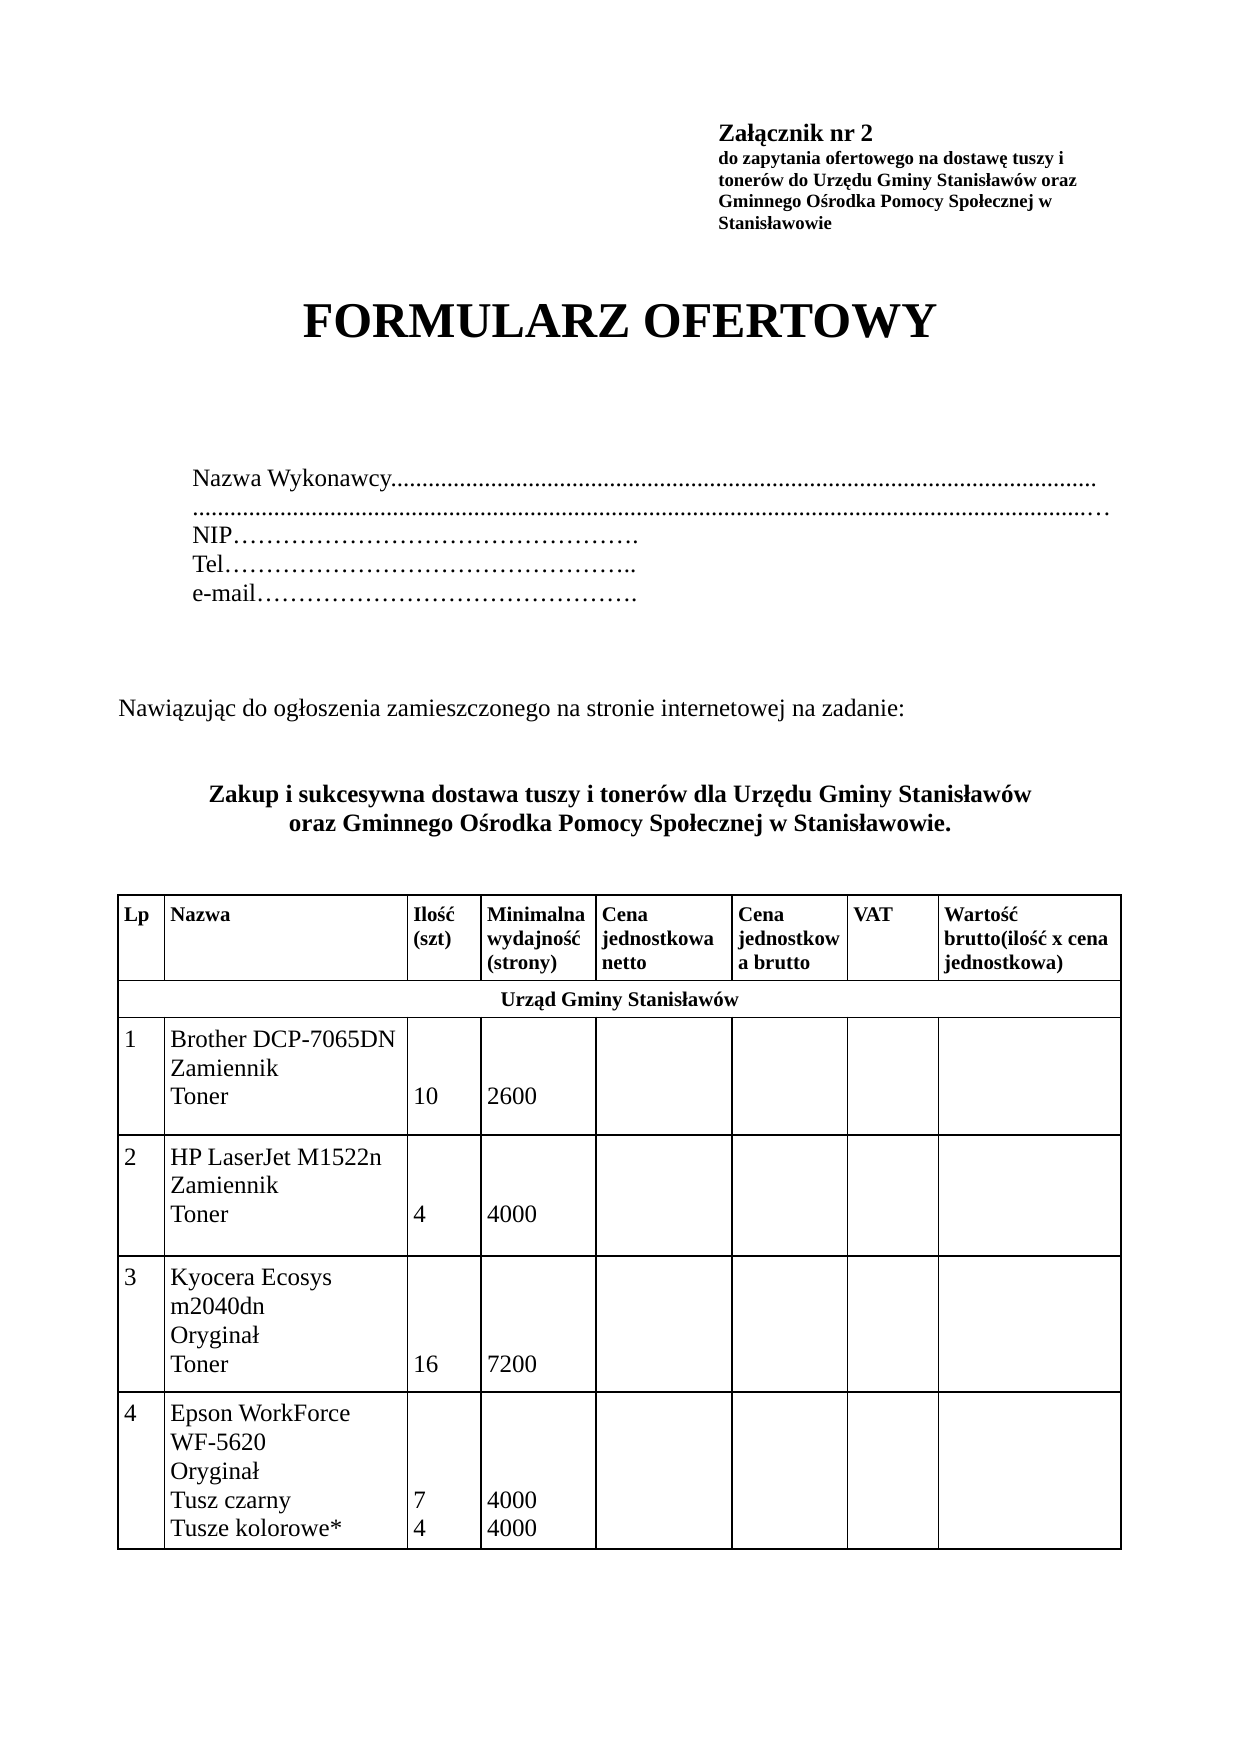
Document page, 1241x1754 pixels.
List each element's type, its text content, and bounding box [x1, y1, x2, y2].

table_cell 2 [119, 1136, 164, 1255]
table_cell 1 [119, 1018, 164, 1134]
table_cell [597, 1393, 731, 1548]
text Załącznik nr 2 [718, 118, 1122, 147]
text do zapytania ofertowego na dostawę tuszy i tonerów do Urzędu Gminy Stanisławów oraz Gminnego Ośrodka Pomocy Społecznej w Stanisławowie [718, 147, 1122, 233]
table_cell HP LaserJet M1522n Zamiennik Toner [165, 1136, 407, 1255]
table_cell [733, 1018, 847, 1134]
table_cell [848, 1393, 938, 1548]
table_cell [939, 1393, 1120, 1548]
table_cell [597, 1018, 731, 1134]
table_cell [848, 1018, 938, 1134]
table_cell [597, 1136, 731, 1255]
table_cell 4000 [482, 1136, 595, 1255]
table_cell [597, 1257, 731, 1391]
table_header Lp [119, 896, 164, 979]
table_header Ilość (szt) [408, 896, 480, 979]
table_cell [939, 1136, 1120, 1255]
text FORMULARZ OFERTOWY [118, 291, 1122, 348]
table_cell [848, 1136, 938, 1255]
table_cell [733, 1393, 847, 1548]
text Nazwa Wykonawcy................................................................................................................. [118, 463, 1122, 492]
table_cell 10 [408, 1018, 480, 1134]
table_cell [733, 1136, 847, 1255]
table_cell 7200 [482, 1257, 595, 1391]
table_cell 4 [119, 1393, 164, 1548]
table_cell [733, 1257, 847, 1391]
table_cell 2600 [482, 1018, 595, 1134]
table_cell Brother DCP-7065DN Zamiennik Toner [165, 1018, 407, 1134]
table_cell 4 [408, 1136, 480, 1255]
table_cell [848, 1257, 938, 1391]
text NIP…………………………………………. [118, 521, 1122, 549]
table_cell Urząd Gminy Stanisławów [119, 981, 1120, 1017]
table_cell 3 [119, 1257, 164, 1391]
text Tel………………………………………….. [118, 549, 1122, 578]
table_cell 7 4 [408, 1393, 480, 1548]
table_cell Epson WorkForce WF-5620 Oryginał Tusz czarny Tusze kolorowe* [165, 1393, 407, 1548]
table_header Minimalna wydajność (strony) [482, 896, 595, 979]
text Zakup i sukcesywna dostawa tuszy i tonerów dla Urzędu Gminy Stanisławów oraz Gminnego Ośrodka Pomocy Społecznej w Stanisławowie. [118, 779, 1122, 837]
text ...............................................................................................................................................… [118, 492, 1122, 521]
table_header Wartość brutto(ilość x cena jednostkowa) [939, 896, 1120, 979]
table_cell [939, 1018, 1120, 1134]
table_header Nazwa [165, 896, 407, 979]
table_cell 4000 4000 [482, 1393, 595, 1548]
text Nawiązując do ogłoszenia zamieszczonego na stronie internetowej na zadanie: [118, 693, 1122, 722]
table_header Cena jednostkowa netto [597, 896, 731, 979]
table_cell 16 [408, 1257, 480, 1391]
table_header Cena jednostkowa brutto [733, 896, 847, 979]
table_cell [939, 1257, 1120, 1391]
table_cell Kyocera Ecosys m2040dn Oryginał Toner [165, 1257, 407, 1391]
table_header VAT [848, 896, 938, 979]
text e-mail………………………………………. [118, 578, 1122, 607]
